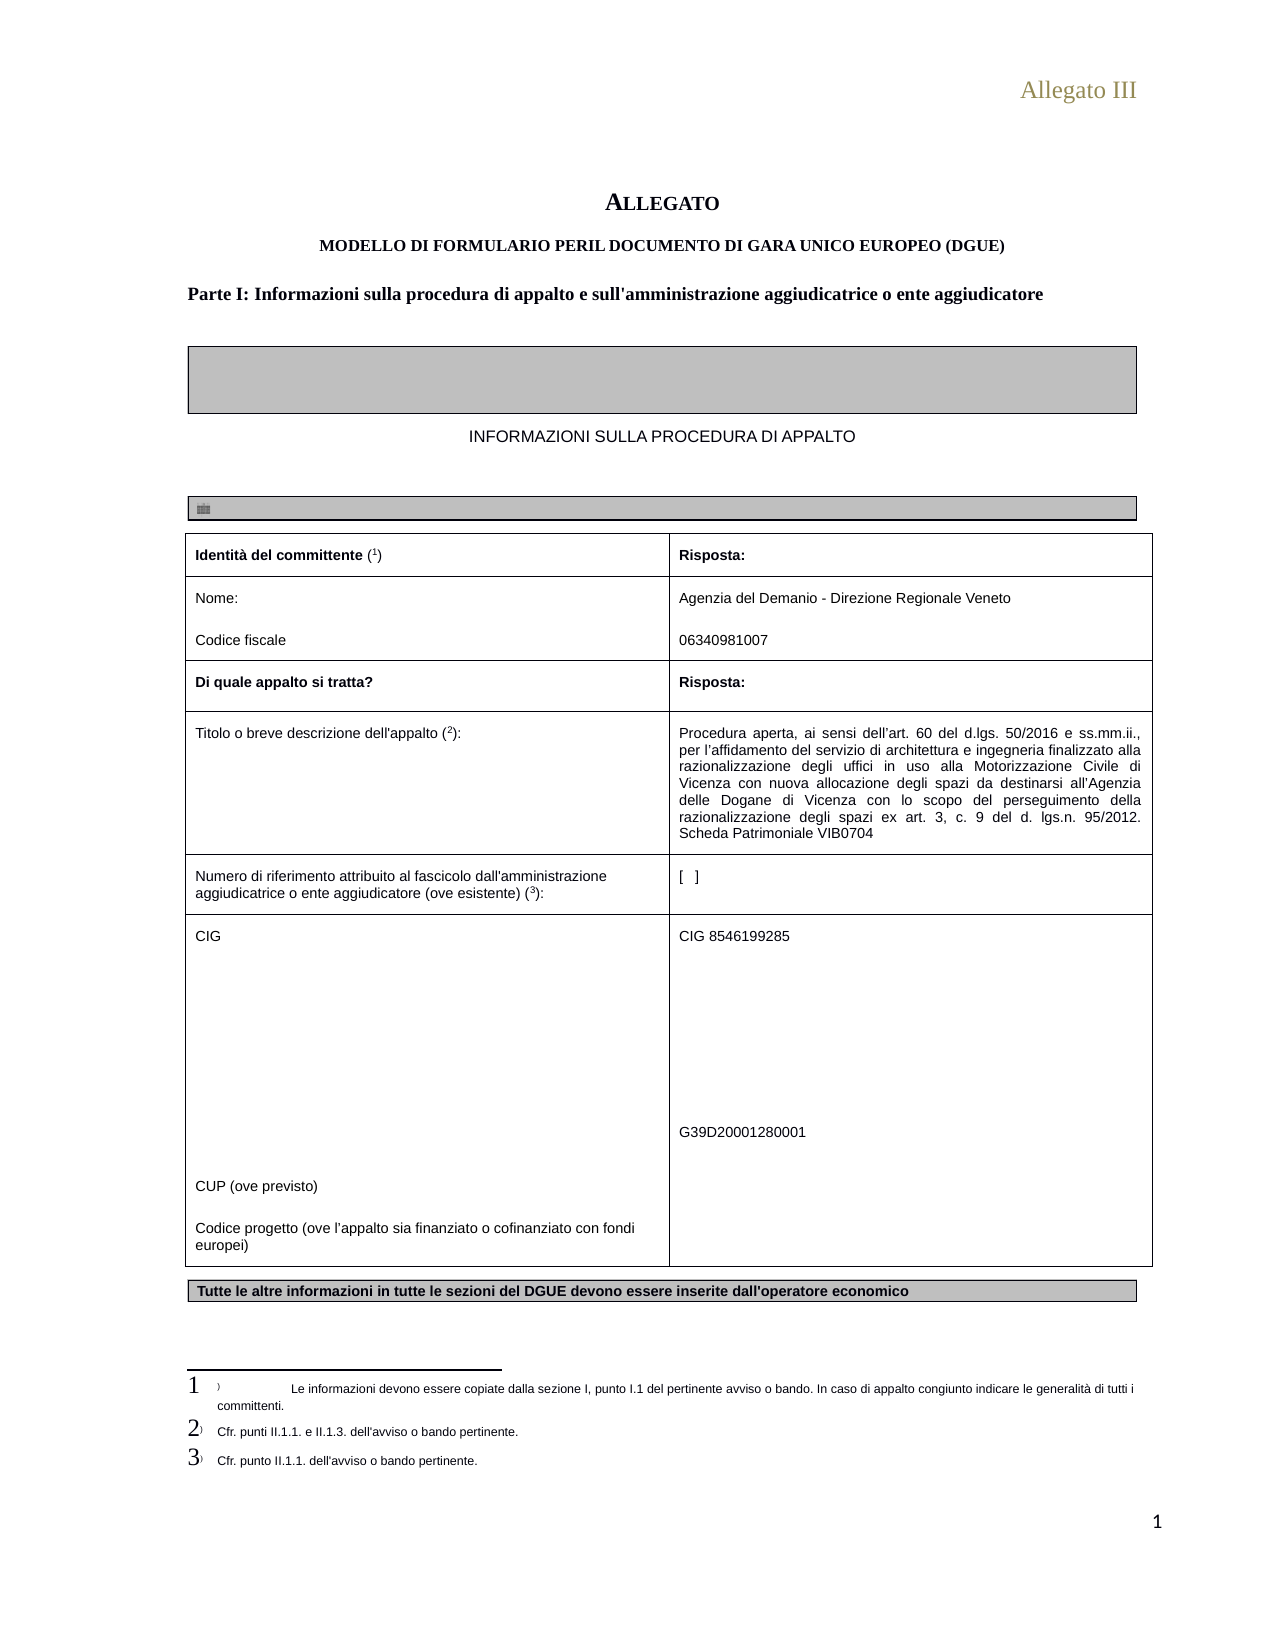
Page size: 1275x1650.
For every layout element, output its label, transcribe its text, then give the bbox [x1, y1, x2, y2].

table_cell Procedura aperta, ai sensi dell’art. 60 del d.lgs. 50/2016 e ss.mm.ii., per l’affidamento del servizio di architettura e ingegneria finalizzato alla razionalizzazione degli uffici in uso alla Motorizzazione Civile di Vicenza con nuova allocazione degli spazi da destinarsi all’Agenzia delle Dogane di Vicenza con lo scopo del perseguimento della razionalizzazione degli spazi ex art. 3, c. 9 del d. lgs.n. 95/2012. Scheda Patrimoniale VIB0704 [670, 712, 1152, 854]
text Modello di formulario peril documento di gara unico europeo (DGUE) [187, 235, 1137, 254]
text Tutte le altre informazioni in tutte le sezioni del DGUE devono essere inserite dall'operatore economico [189, 1281, 1136, 1301]
subtitle Allegato [187, 187, 1137, 216]
table_cell Agenzia del Demanio - Direzione Regionale Veneto 06340981007 [670, 577, 1152, 660]
table_header Identità del committente () [186, 534, 669, 576]
table_cell Di quale appalto si tratta? [186, 661, 669, 711]
title Informazioni sulla procedura di appalto [187, 427, 1137, 446]
table_cell CIG 8546199285 G39D20001280001 [670, 915, 1152, 1266]
table_cell Titolo o breve descrizione dell'appalto (): [186, 712, 669, 854]
text Le informazioni richieste dalla parte I saranno acquisite automaticamente a condizione che per generare e compilare il DGUE sia utilizzato il servizio DGUE in formato elettronico. In caso contrario tali informazioni devono essere inserite dall'operatore economico. [189, 497, 1136, 519]
table_cell [ ] [670, 855, 1152, 914]
table_cell Risposta: [670, 661, 1152, 711]
table_cell Numero di riferimento attribuito al fascicolo dall'amministrazione aggiudicatrice o ente aggiudicatore (ove esistente) (): [186, 855, 669, 914]
table_cell CIG CUP (ove previsto) Codice progetto (ove l’appalto sia finanziato o cofinanziato con fondi europei) [186, 915, 669, 1266]
table_header Risposta: [670, 534, 1152, 576]
title Parte I: Informazioni sulla procedura di appalto e sull'amministrazione aggiudicatrice o ente aggiudicatore [187, 283, 1137, 305]
table_cell Nome: Codice fiscale [186, 577, 669, 660]
